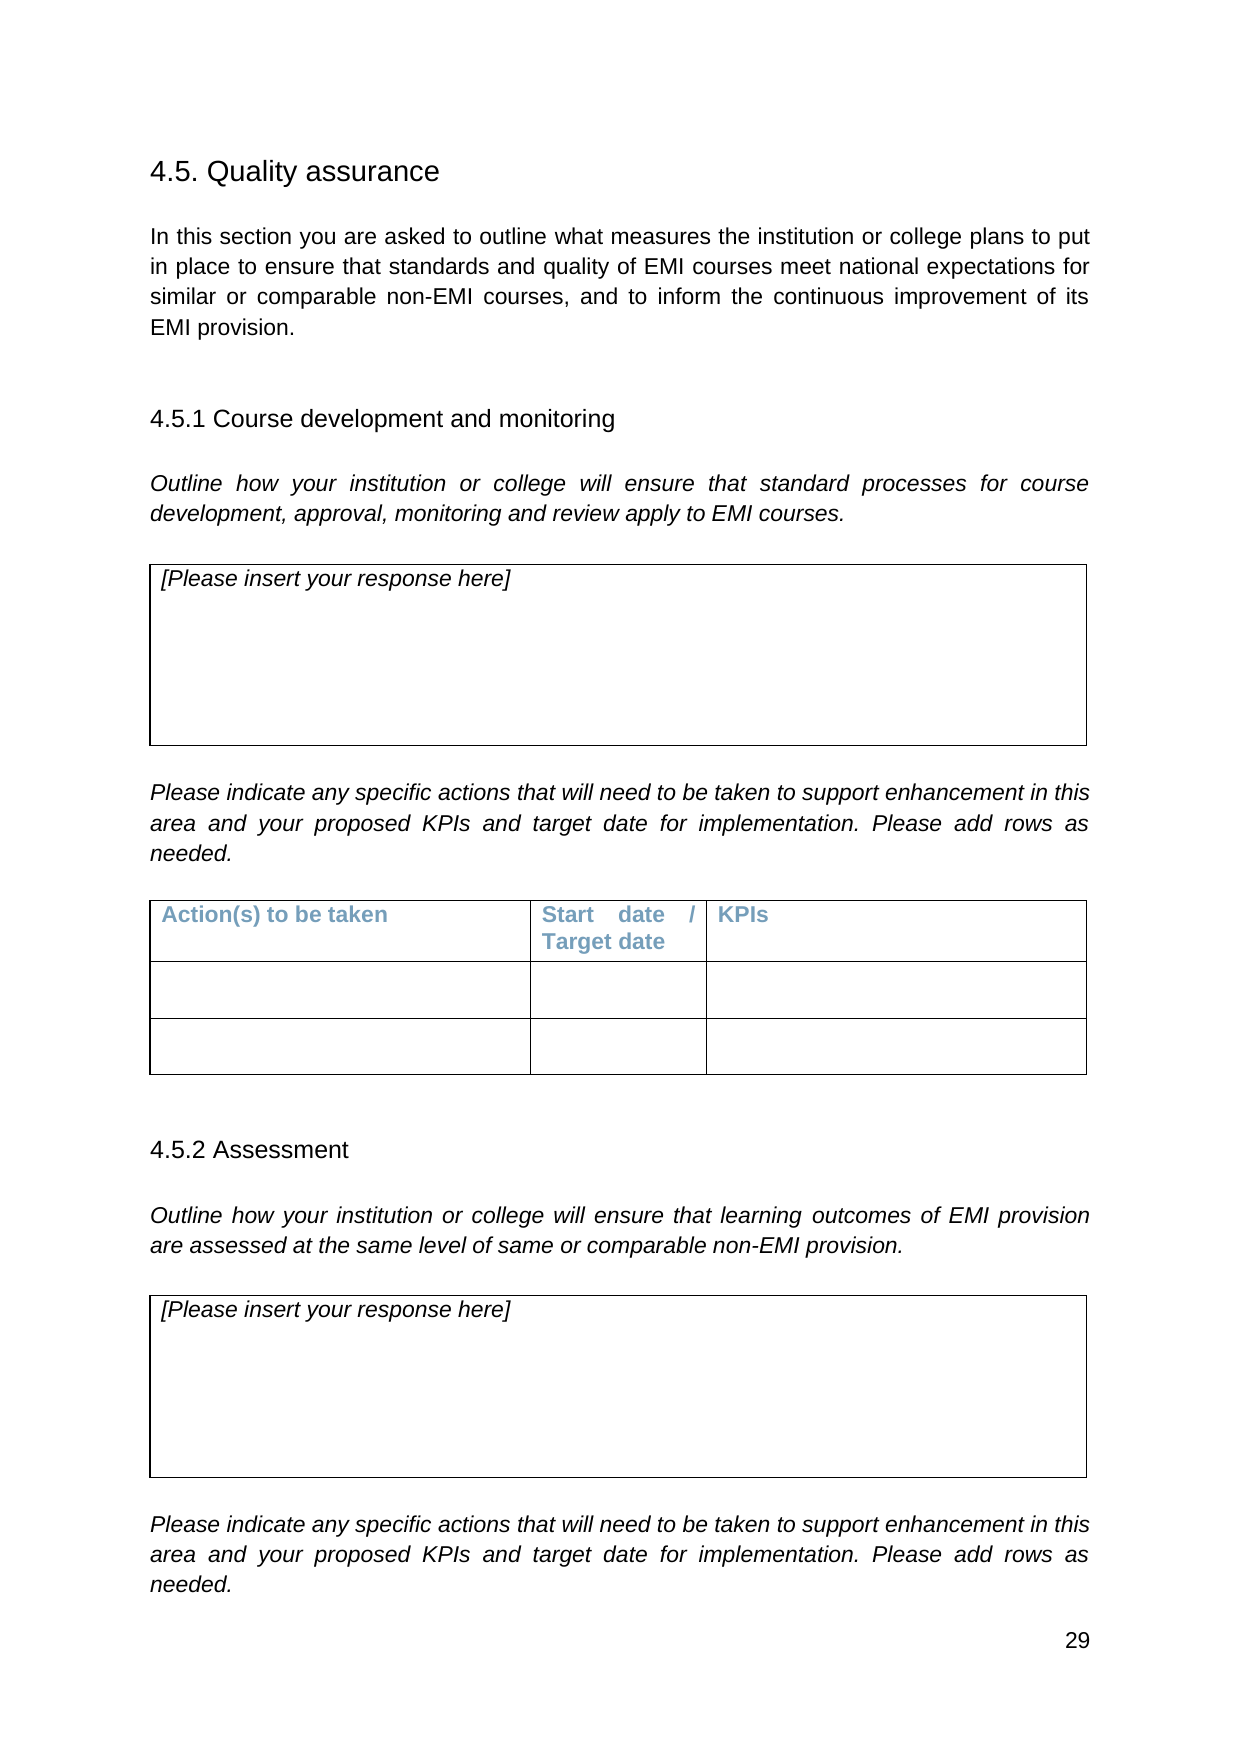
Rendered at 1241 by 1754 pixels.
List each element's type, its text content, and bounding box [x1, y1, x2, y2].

text Outline how your institution or college will ensure that standard processes for course development, approval, monitoring and review apply to EMI courses. [150, 470, 1090, 527]
table_header Start date / Target date [531, 901, 706, 961]
subtitle 4.5. Quality assurance [150, 154, 1090, 188]
text 4.5.2 Assessment [150, 1136, 1090, 1164]
table_cell [707, 1019, 1086, 1074]
table_cell [151, 962, 530, 1017]
table_header Action(s) to be taken [151, 901, 530, 961]
table_header [Please insert your response here] [151, 565, 1086, 745]
table_cell [531, 1019, 706, 1074]
table_cell [151, 1019, 530, 1074]
text Please indicate any specific actions that will need to be taken to support enhancement in this area and your proposed KPIs and target date for implementation. Please add rows as needed. [150, 1511, 1090, 1597]
table_header [Please insert your response here] [151, 1296, 1086, 1477]
table_header KPIs [707, 901, 1086, 961]
text Outline how your institution or college will ensure that learning outcomes of EMI provision are assessed at the same level of same or comparable non-EMI provision. [150, 1202, 1090, 1258]
table_cell [531, 962, 706, 1017]
text Please indicate any specific actions that will need to be taken to support enhancement in this area and your proposed KPIs and target date for implementation. Please add rows as needed. [150, 779, 1090, 866]
table_cell [707, 962, 1086, 1017]
text In this section you are asked to outline what measures the institution or college plans to put in place to ensure that standards and quality of EMI courses meet national expectations for similar or comparable non-EMI courses, and to inform the continuous improvement of its EMI provision. [150, 223, 1090, 340]
text 4.5.1 Course development and monitoring [150, 404, 1090, 433]
